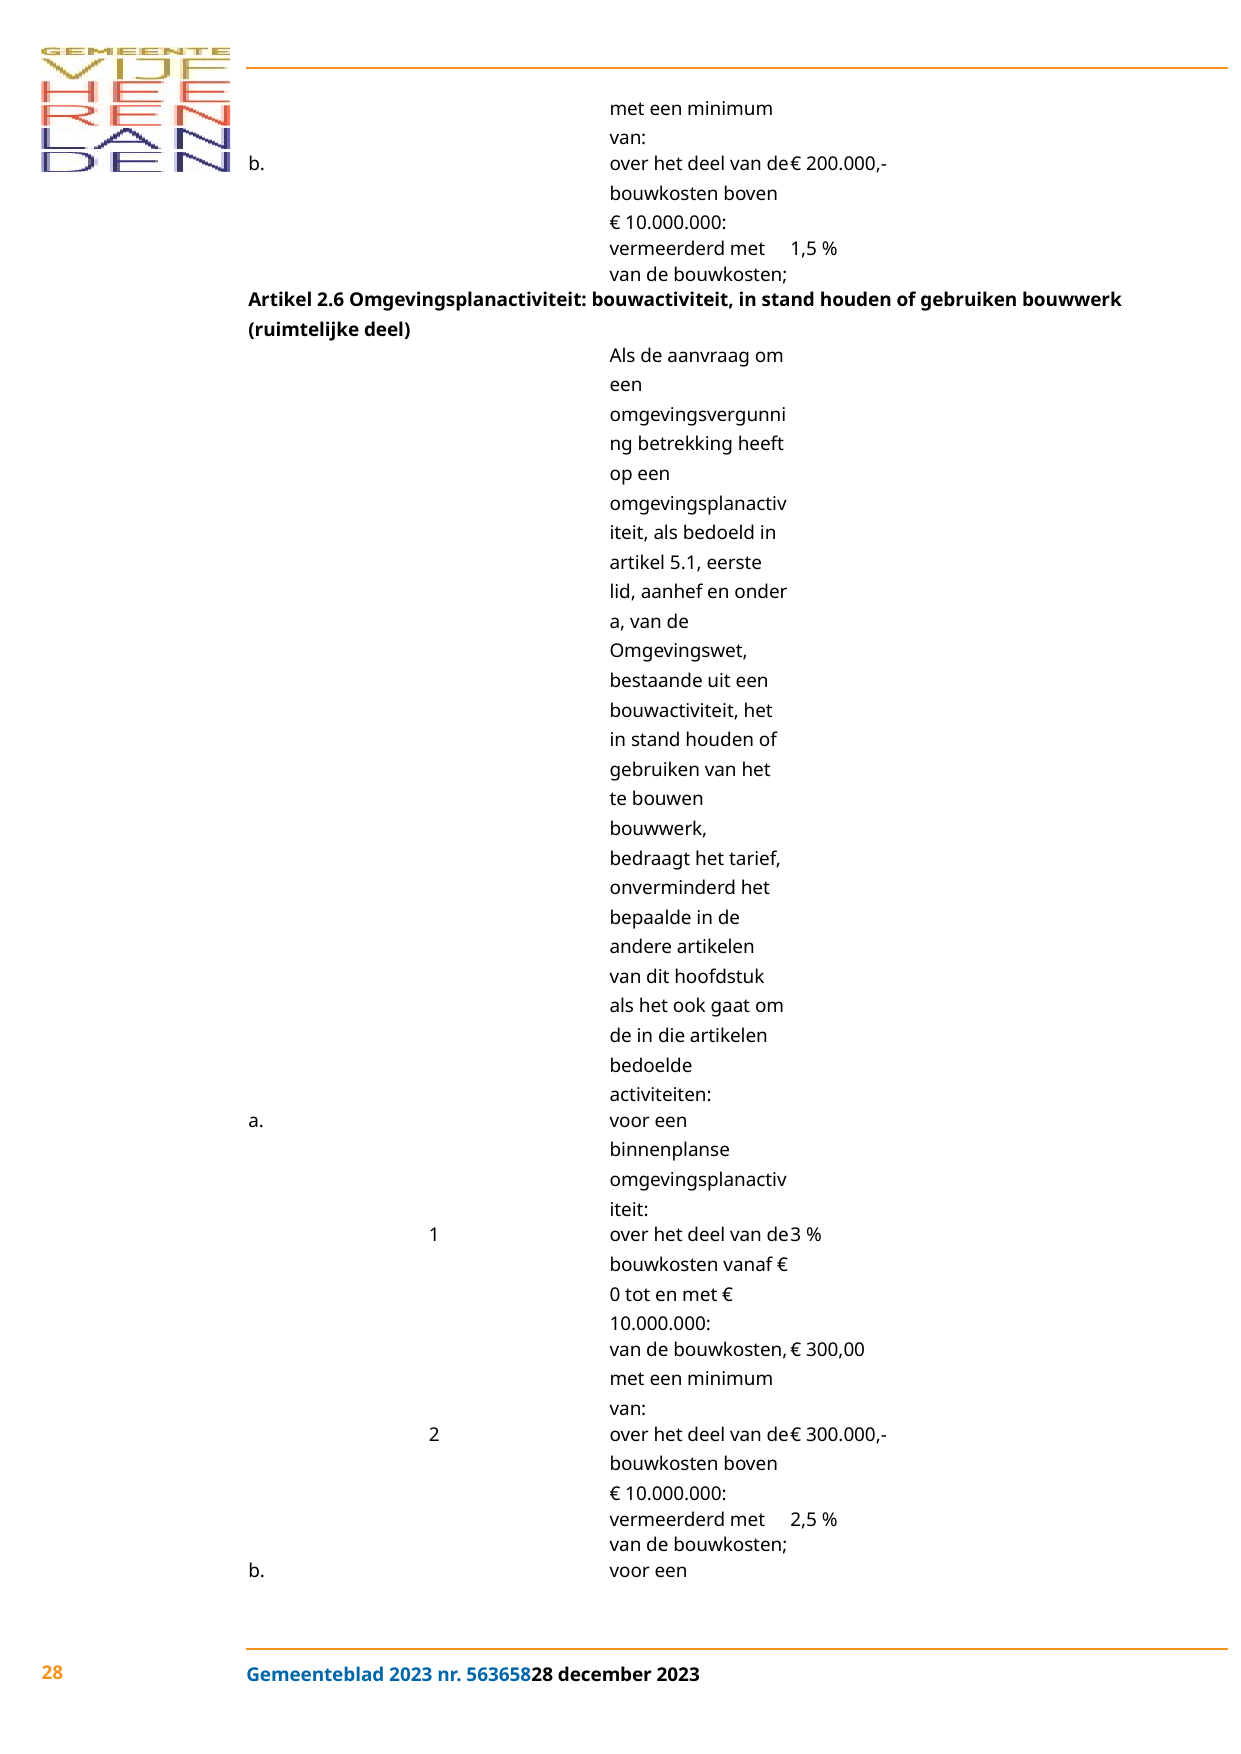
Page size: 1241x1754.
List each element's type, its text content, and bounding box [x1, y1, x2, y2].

table_cell voor een [609, 1557, 790, 1583]
table_cell [971, 342, 1152, 1107]
table_cell b. [248, 1557, 609, 1583]
table_cell [971, 261, 1152, 286]
table_cell [971, 1336, 1152, 1421]
table_cell [971, 1421, 1152, 1506]
table_cell van de bouwkosten; [609, 1532, 790, 1557]
table_cell [248, 1532, 609, 1557]
table_cell [971, 95, 1152, 150]
table_cell [971, 1107, 1152, 1222]
table_cell 1 [429, 1222, 609, 1336]
table_cell [248, 1336, 609, 1421]
table_cell 2,5 % [790, 1506, 971, 1532]
table_cell [790, 342, 971, 1107]
table_cell [248, 1421, 429, 1506]
table_cell b. [248, 150, 609, 235]
table_cell [790, 95, 971, 150]
table_cell over het deel van de bouwkosten boven € 10.000.000: [609, 150, 790, 235]
table_cell Als de aanvraag om een omgevingsvergunning betrekking heeft op een omgevingsplanactiviteit, als bedoeld in artikel 5.1, eerste lid, aanhef en onder a, van de Omgevingswet, bestaande uit een bouwactiviteit, het in stand houden of gebruiken van het te bouwen bouwwerk, bedraagt het tarief, onverminderd het bepaalde in de andere artikelen van dit hoofdstuk als het ook gaat om de in die artikelen bedoelde activiteiten: [609, 342, 790, 1107]
table_cell van de bouwkosten, met een minimum van: [609, 1336, 790, 1421]
picture [41, 47, 231, 172]
table_cell 1,5 % [790, 235, 971, 261]
table_cell [971, 235, 1152, 261]
table_cell over het deel van de bouwkosten vanaf € 0 tot en met € 10.000.000: [609, 1222, 790, 1336]
table_cell vermeerderd met [609, 235, 790, 261]
table_cell [971, 1557, 1152, 1583]
table_cell [971, 150, 1152, 235]
table_cell 2 [429, 1421, 609, 1506]
table_cell [248, 342, 609, 1107]
table_cell € 300,00 [790, 1336, 971, 1421]
table_cell [248, 1506, 609, 1532]
table_cell [971, 1222, 1152, 1336]
table_cell [790, 1557, 971, 1583]
table_cell € 300.000,- [790, 1421, 971, 1506]
table_cell [971, 1532, 1152, 1557]
table_cell [971, 1506, 1152, 1532]
table_cell [790, 261, 971, 286]
table_cell van de bouwkosten; [609, 261, 790, 286]
table_cell [248, 235, 609, 261]
table_cell met een minimum van: [609, 95, 790, 150]
table_cell 3 % [790, 1222, 971, 1336]
table_cell over het deel van de bouwkosten boven € 10.000.000: [609, 1421, 790, 1506]
table_cell a. [248, 1107, 609, 1222]
table_cell voor een binnenplanse omgevingsplanactiviteit: [609, 1107, 790, 1222]
table_cell [248, 261, 609, 286]
table_cell € 200.000,- [790, 150, 971, 235]
table_cell Artikel 2.6 Omgevingsplanactiviteit: bouwactiviteit, in stand houden of gebruiken bouwwerk (ruimtelijke deel) [248, 286, 1152, 342]
table_cell [790, 1532, 971, 1557]
table_cell [790, 1107, 971, 1222]
table_cell [248, 1222, 429, 1336]
table_cell vermeerderd met [609, 1506, 790, 1532]
table_cell [248, 95, 609, 150]
